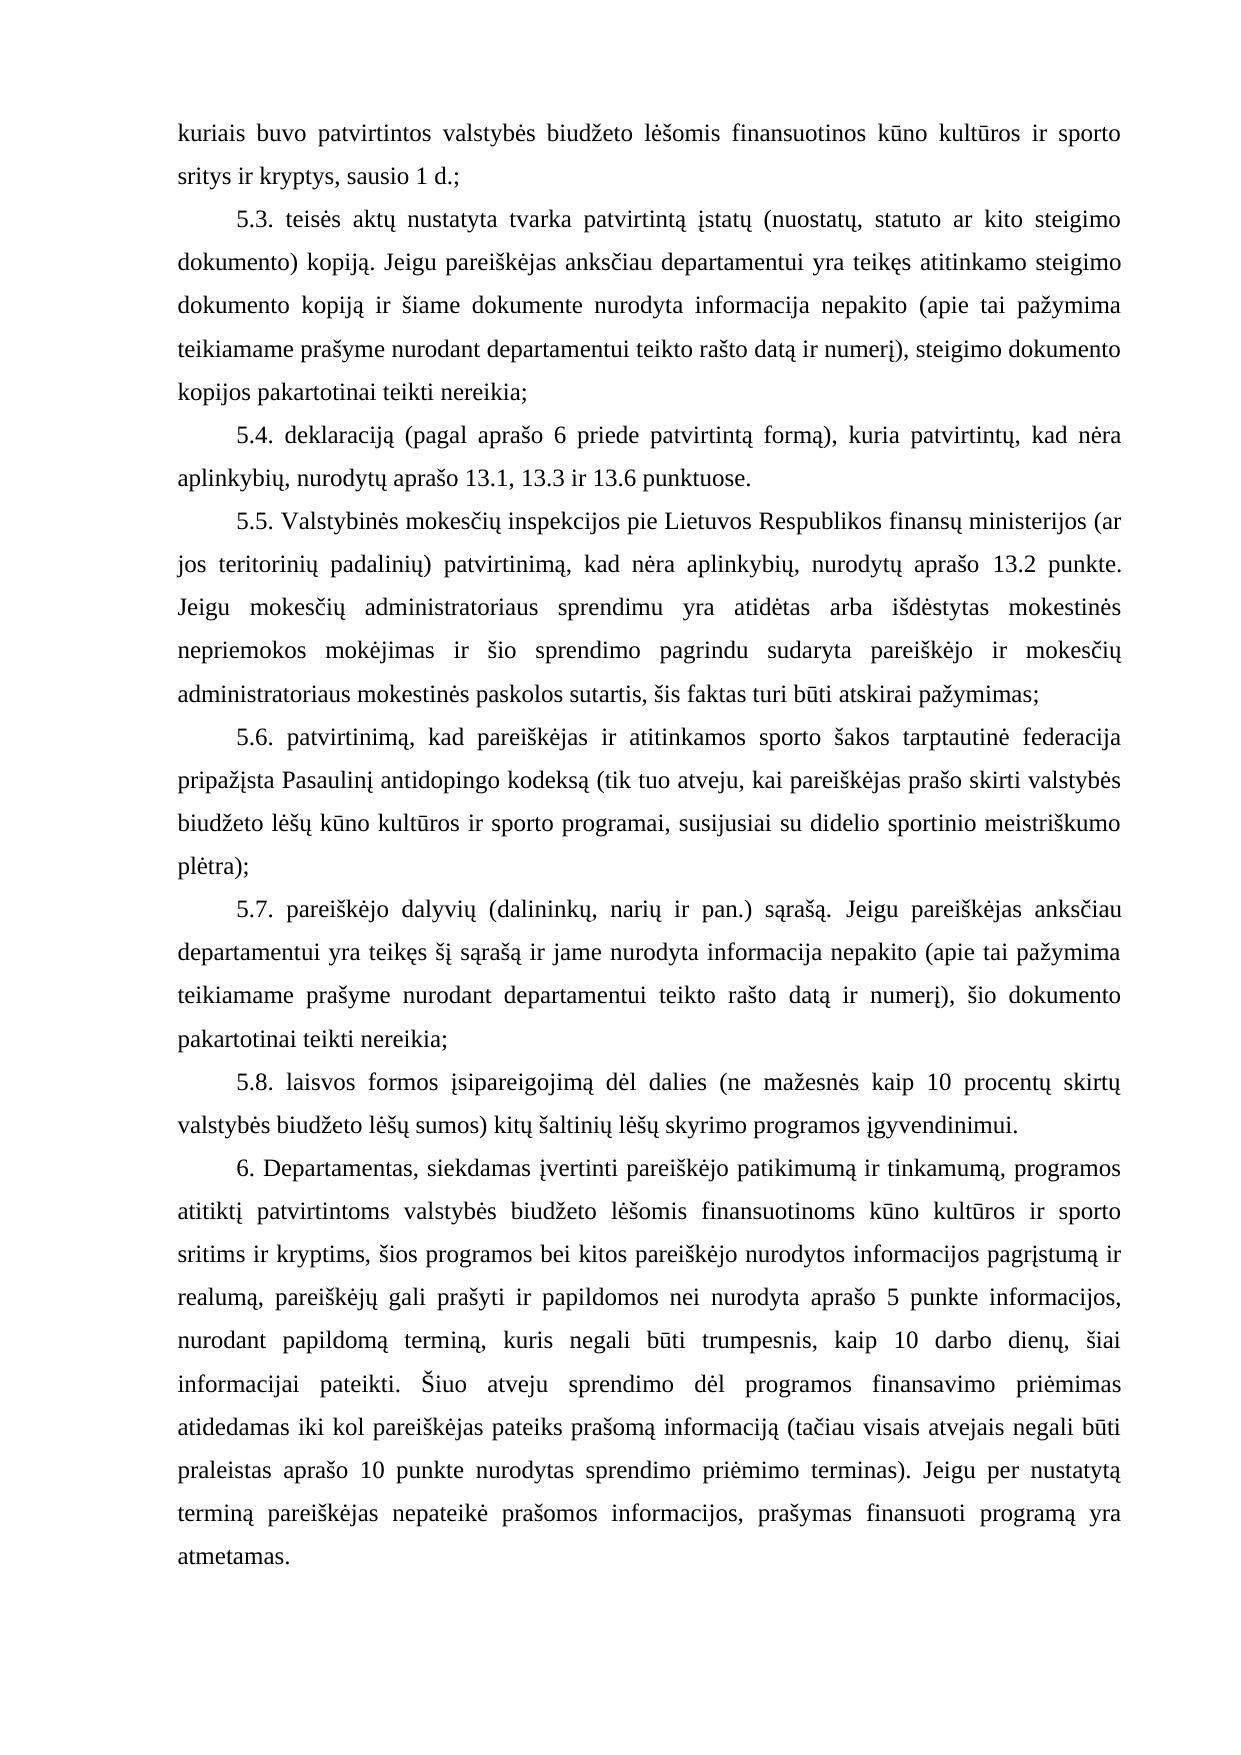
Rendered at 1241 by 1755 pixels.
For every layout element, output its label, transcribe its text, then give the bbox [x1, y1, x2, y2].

text 5.7. pareiškėjo dalyvių (dalininkų, narių ir pan.) sąrašą. Jeigu pareiškėjas anksčiau departamentui yra teikęs šį sąrašą ir jame nurodyta informacija nepakito (apie tai pažymima teikiamame prašyme nurodant departamentui teikto rašto datą ir numerį), šio dokumento pakartotinai teikti nereikia; [177, 894, 1122, 1052]
text 5.8. laisvos formos įsipareigojimą dėl dalies (ne mažesnės kaip 10 procentų skirtų valstybės biudžeto lėšų sumos) kitų šaltinių lėšų skyrimo programos įgyvendinimui. [177, 1067, 1122, 1139]
text kuriais buvo patvirtintos valstybės biudžeto lėšomis finansuotinos kūno kultūros ir sporto sritys ir kryptys, sausio 1 d.; [177, 118, 1122, 190]
text 5.6. patvirtinimą, kad pareiškėjas ir atitinkamos sporto šakos tarptautinė federacija pripažįsta Pasaulinį antidopingo kodeksą (tik tuo atveju, kai pareiškėjas prašo skirti valstybės biudžeto lėšų kūno kultūros ir sporto programai, susijusiai su didelio sportinio meistriškumo plėtra); [177, 722, 1122, 880]
text 6. Departamentas, siekdamas įvertinti pareiškėjo patikimumą ir tinkamumą, programos atitiktį patvirtintoms valstybės biudžeto lėšomis finansuotinoms kūno kultūros ir sporto sritims ir kryptims, šios programos bei kitos pareiškėjo nurodytos informacijos pagrįstumą ir realumą, pareiškėjų gali prašyti ir papildomos nei nurodyta aprašo 5 punkte informacijos, nurodant papildomą terminą, kuris negali būti trumpesnis, kaip 10 darbo dienų, šiai informacijai pateikti. Šiuo atveju sprendimo dėl programos finansavimo priėmimas atidedamas iki kol pareiškėjas pateiks prašomą informaciją (tačiau visais atvejais negali būti praleistas aprašo 10 punkte nurodytas sprendimo priėmimo terminas). Jeigu per nustatytą terminą pareiškėjas nepateikė prašomos informacijos, prašymas finansuoti programą yra atmetamas. [177, 1153, 1122, 1570]
text 5.5. Valstybinės mokesčių inspekcijos pie Lietuvos Respublikos finansų ministerijos (ar jos teritorinių padalinių) patvirtinimą, kad nėra aplinkybių, nurodytų aprašo 13.2 punkte. Jeigu mokesčių administratoriaus sprendimu yra atidėtas arba išdėstytas mokestinės nepriemokos mokėjimas ir šio sprendimo pagrindu sudaryta pareiškėjo ir mokesčių administratoriaus mokestinės paskolos sutartis, šis faktas turi būti atskirai pažymimas; [177, 506, 1122, 707]
text 5.3. teisės aktų nustatyta tvarka patvirtintą įstatų (nuostatų, statuto ar kito steigimo dokumento) kopiją. Jeigu pareiškėjas anksčiau departamentui yra teikęs atitinkamo steigimo dokumento kopiją ir šiame dokumente nurodyta informacija nepakito (apie tai pažymima teikiamame prašyme nurodant departamentui teikto rašto datą ir numerį), steigimo dokumento kopijos pakartotinai teikti nereikia; [177, 204, 1122, 406]
text 5.4. deklaraciją (pagal aprašo 6 priede patvirtintą formą), kuria patvirtintų, kad nėra aplinkybių, nurodytų aprašo 13.1, 13.3 ir 13.6 punktuose. [177, 420, 1122, 492]
